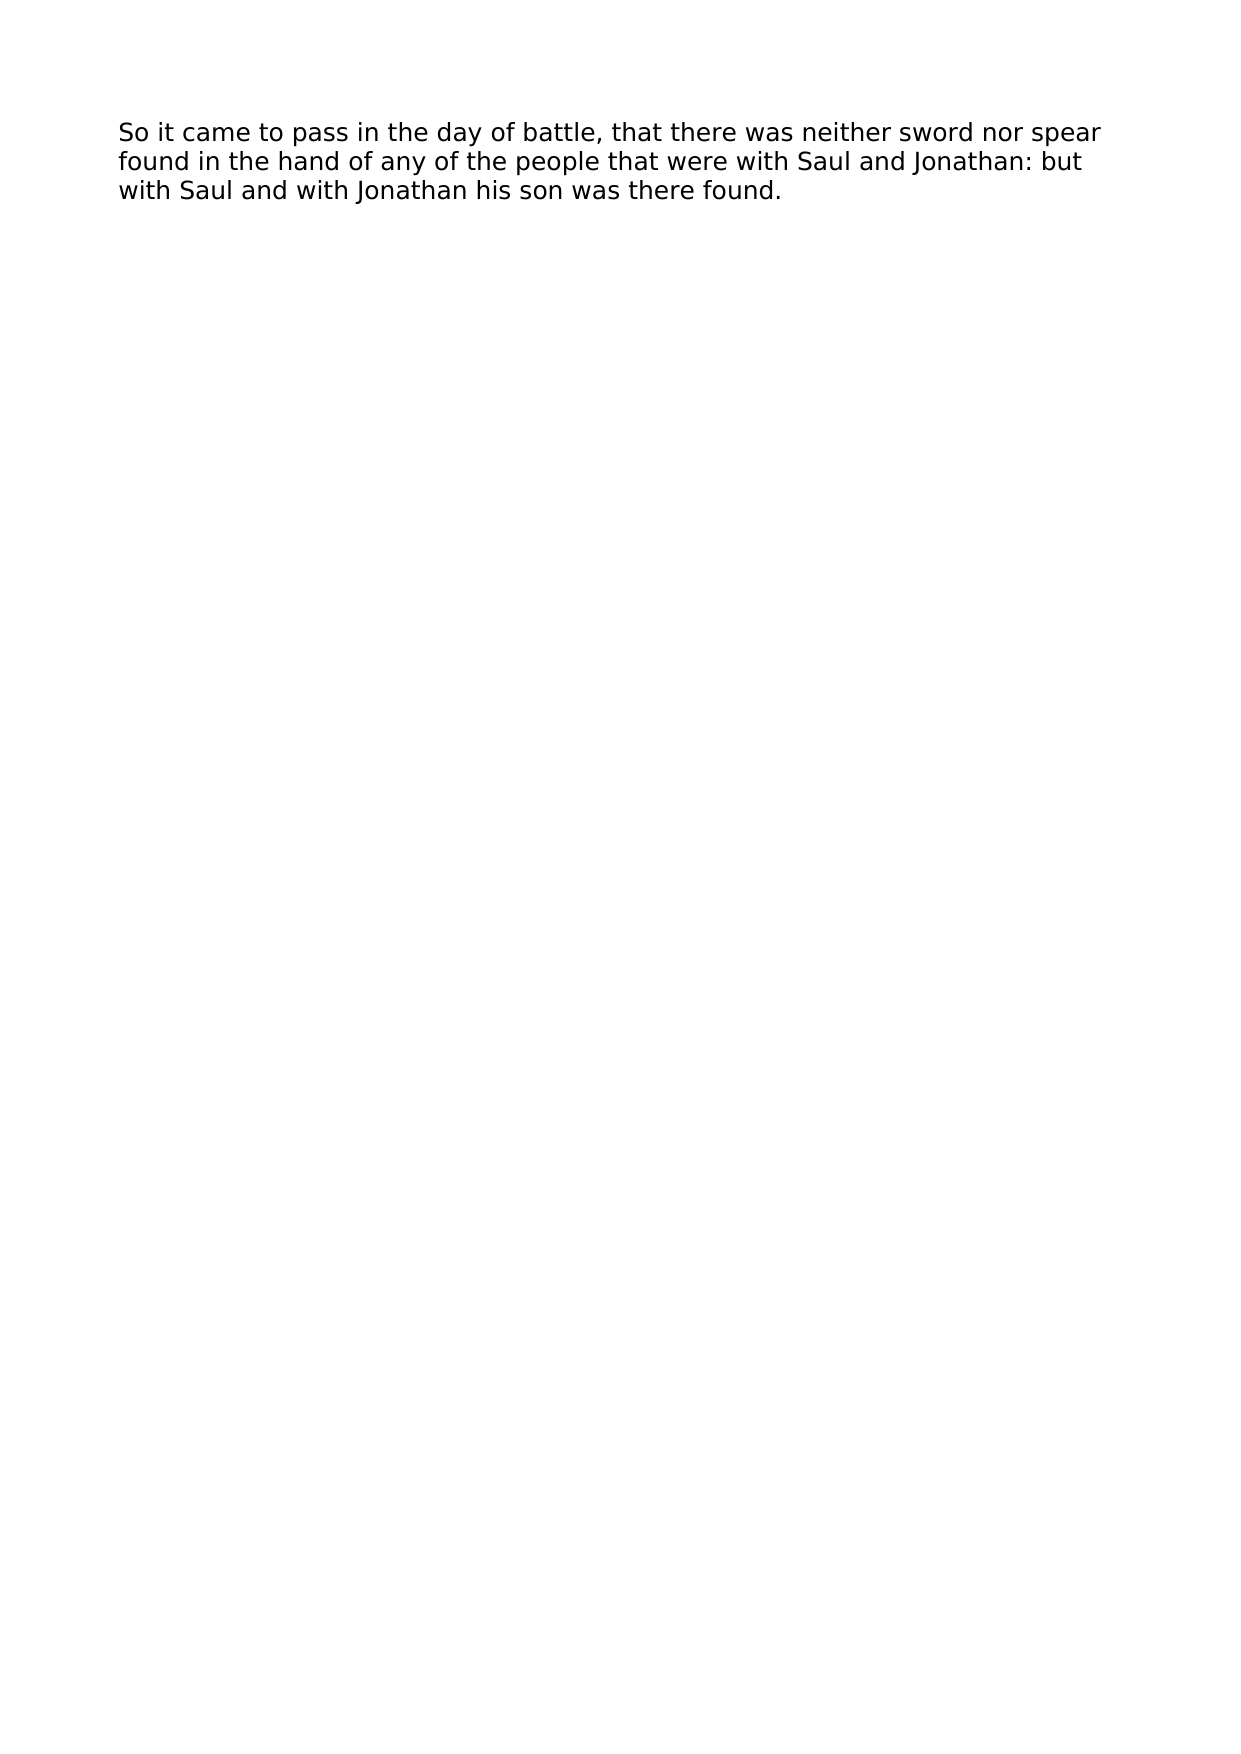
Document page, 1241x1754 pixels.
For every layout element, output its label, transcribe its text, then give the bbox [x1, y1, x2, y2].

text So it came to pass in the day of battle, that there was neither sword nor spear found in the hand of any of the people that were with Saul and Jonathan: but with Saul and with Jonathan his son was there found. [118, 118, 1122, 206]
